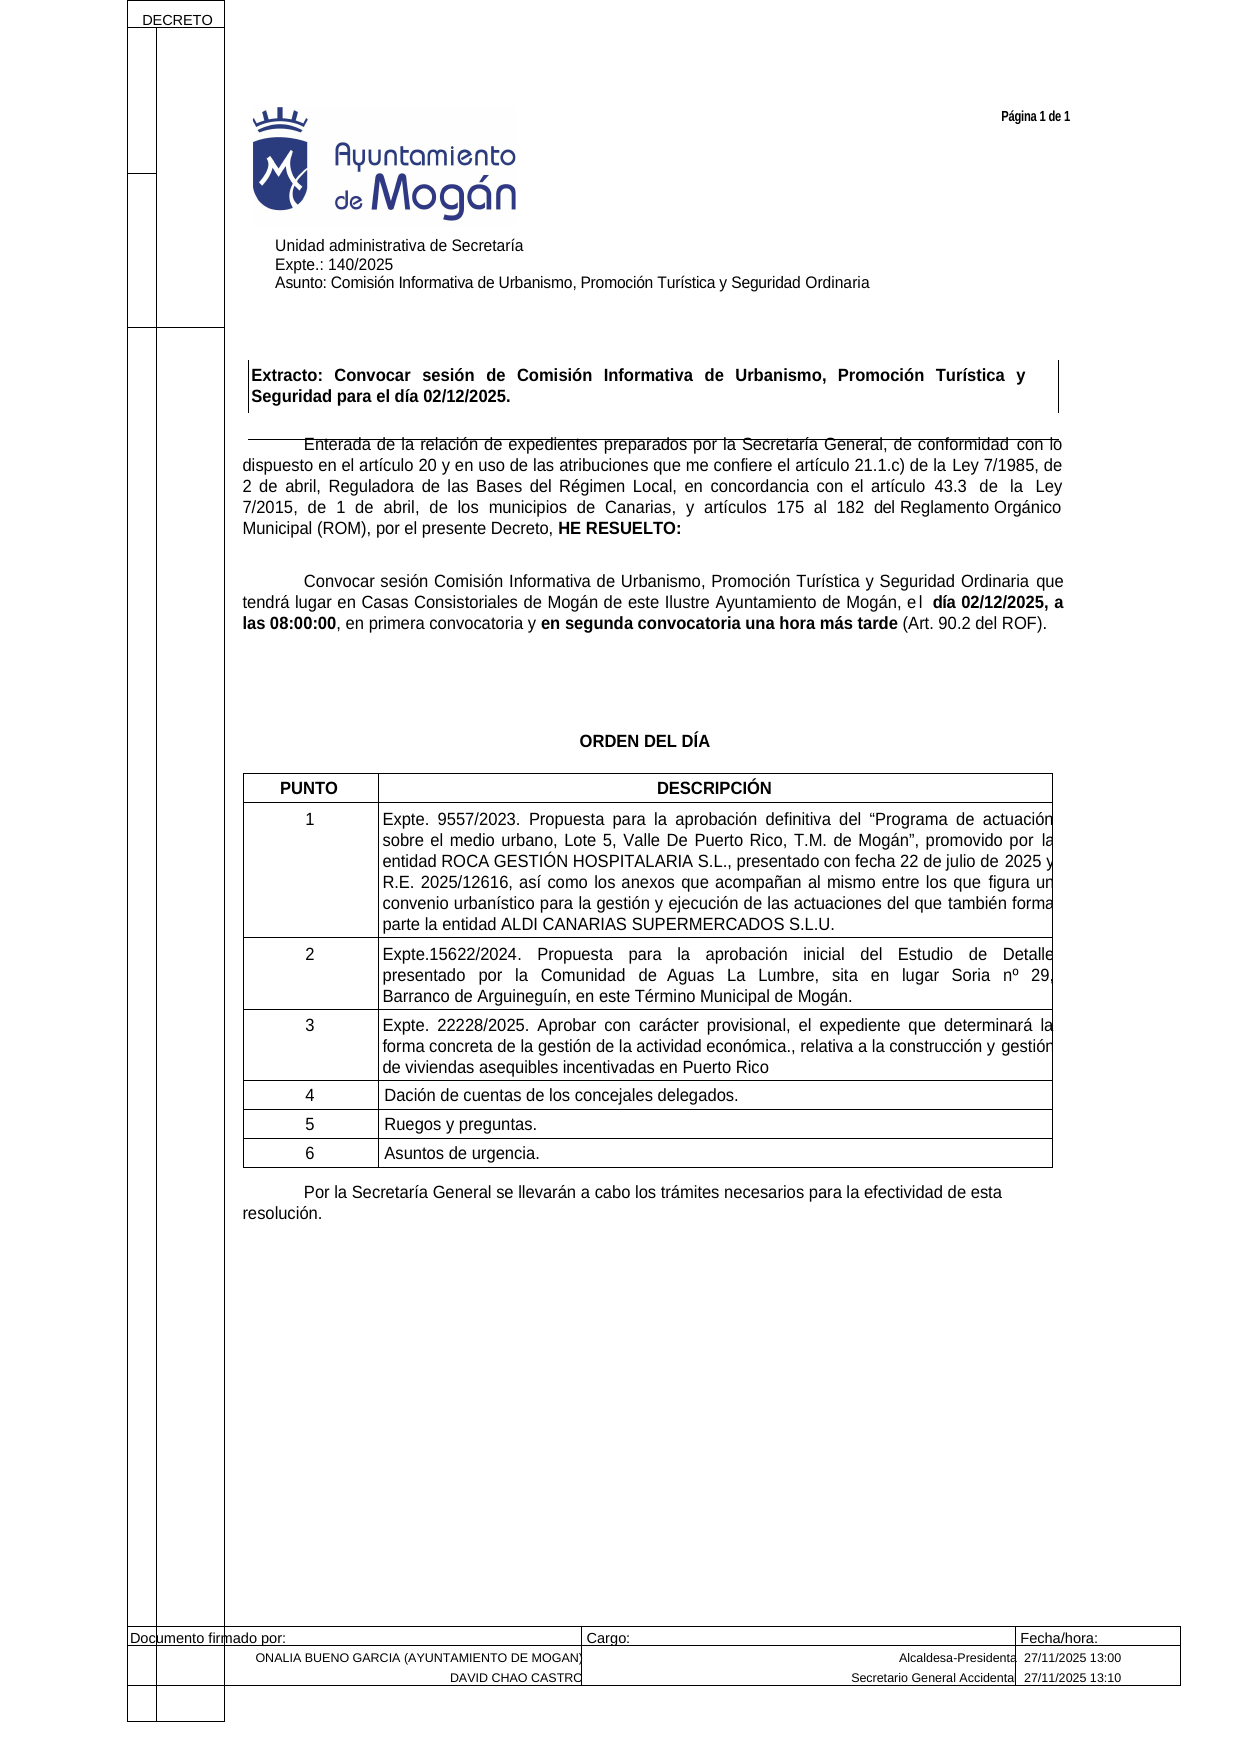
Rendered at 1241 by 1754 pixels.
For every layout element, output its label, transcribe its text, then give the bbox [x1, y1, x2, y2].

table_cell 5 [244, 1110, 378, 1138]
text Unidad administrativa de Secretaría [275, 237, 1188, 255]
table_cell 2 [244, 938, 378, 1008]
table_cell [157, 328, 224, 1626]
table_cell [128, 1686, 156, 1721]
text Extracto: Convocar sesión de Comisión Informativa de Urbanismo, Promoción Turística y Seguridad para el día 02/12/2025. [251, 364, 1058, 407]
table_cell 6 [244, 1139, 378, 1167]
table_cell [128, 328, 156, 1626]
table_cell Ruegos y preguntas. [379, 1110, 1052, 1138]
table_header Cargo: [582, 1627, 1015, 1645]
table_cell [128, 174, 156, 327]
picture [252, 107, 516, 226]
table_cell ONALIA BUENO GARCIA (AYUNTAMIENTO DE MOGAN) DAVID CHAO CASTRO [128, 1646, 581, 1684]
table_cell 4 [244, 1081, 378, 1109]
text Convocar sesión Comisión Informativa de Urbanismo, Promoción Turística y Seguridad Ordinaria que tendrá lugar en Casas Consistoriales de Mogán de este Ilustre Ayuntamiento de Mogán, el día 02/12/2025, a las 08:00:00, en primera convocatoria y en segunda convocatoria una hora más tarde (Art. 90.2 del ROF). [242, 571, 1064, 634]
table_header DECRETO [128, 1, 224, 27]
text Asunto: Comisión Informativa de Urbanismo, Promoción Turística y Seguridad Ordinaria [275, 274, 931, 293]
text ORDEN DEL DÍA [579, 731, 1188, 751]
text Expte.: 140/2025 [275, 255, 1188, 274]
table_cell Alcaldesa-Presidenta Secretario General Accidental [582, 1646, 1015, 1684]
table_cell [128, 28, 156, 173]
table_cell Expte.15622/2024. Propuesta para la aprobación inicial del Estudio de Detalle presentado por la Comunidad de Aguas La Lumbre, sita en lugar Soria nº 29, Barranco de Arguineguín, en este Término Municipal de Mogán. [379, 938, 1052, 1008]
table_header Documento firmado por: [128, 1627, 581, 1645]
table_cell Asuntos de urgencia. [379, 1139, 1052, 1167]
table_header Fecha/hora: [1016, 1627, 1180, 1645]
table_cell 27/11/2025 13:00 27/11/2025 13:10 [1016, 1646, 1180, 1684]
table_cell Expte. 9557/2023. Propuesta para la aprobación definitiva del “Programa de actuación sobre el medio urbano, Lote 5, Valle De Puerto Rico, T.M. de Mogán”, promovido por la entidad ROCA GESTIÓN HOSPITALARIA S.L., presentado con fecha 22 de julio de 2025 y R.E. 2025/12616, así como los anexos que acompañan al mismo entre los que figura un convenio urbanístico para la gestión y ejecución de las actuaciones del que también forma parte la entidad ALDI CANARIAS SUPERMERCADOS S.L.U. [379, 803, 1052, 937]
table_cell Dación de cuentas de los concejales delegados. [379, 1081, 1052, 1109]
table_cell 3 [244, 1010, 378, 1080]
table_header PUNTO [244, 774, 378, 802]
table_cell [157, 28, 224, 327]
table_header DESCRIPCIÓN [379, 774, 1052, 802]
text Por la Secretaría General se llevarán a cabo los trámites necesarios para la efectividad de esta resolución. [242, 1182, 1063, 1224]
text Página 1 de 1 [1001, 108, 1188, 124]
table_cell Expte. 22228/2025. Aprobar con carácter provisional, el expediente que determinará la forma concreta de la gestión de la actividad económica., relativa a la construcción y gestión de viviendas asequibles incentivadas en Puerto Rico [379, 1010, 1052, 1080]
table_cell [157, 1686, 224, 1721]
table_cell 1 [244, 803, 378, 937]
text Enterada de la relación de expedientes preparados por la Secretaría General, de conformidad con lo dispuesto en el artículo 20 y en uso de las atribuciones que me confiere el artículo 21.1.c) de la Ley 7/1985, de 2 de abril, Reguladora de las Bases del Régimen Local, en concordancia con el artículo 43.3 de la Ley 7/2015, de 1 de abril, de los municipios de Canarias, y artículos 175 al 182 del Reglamento Orgánico Municipal (ROM), por el presente Decreto, HE RESUELTO: [242, 433, 1062, 538]
